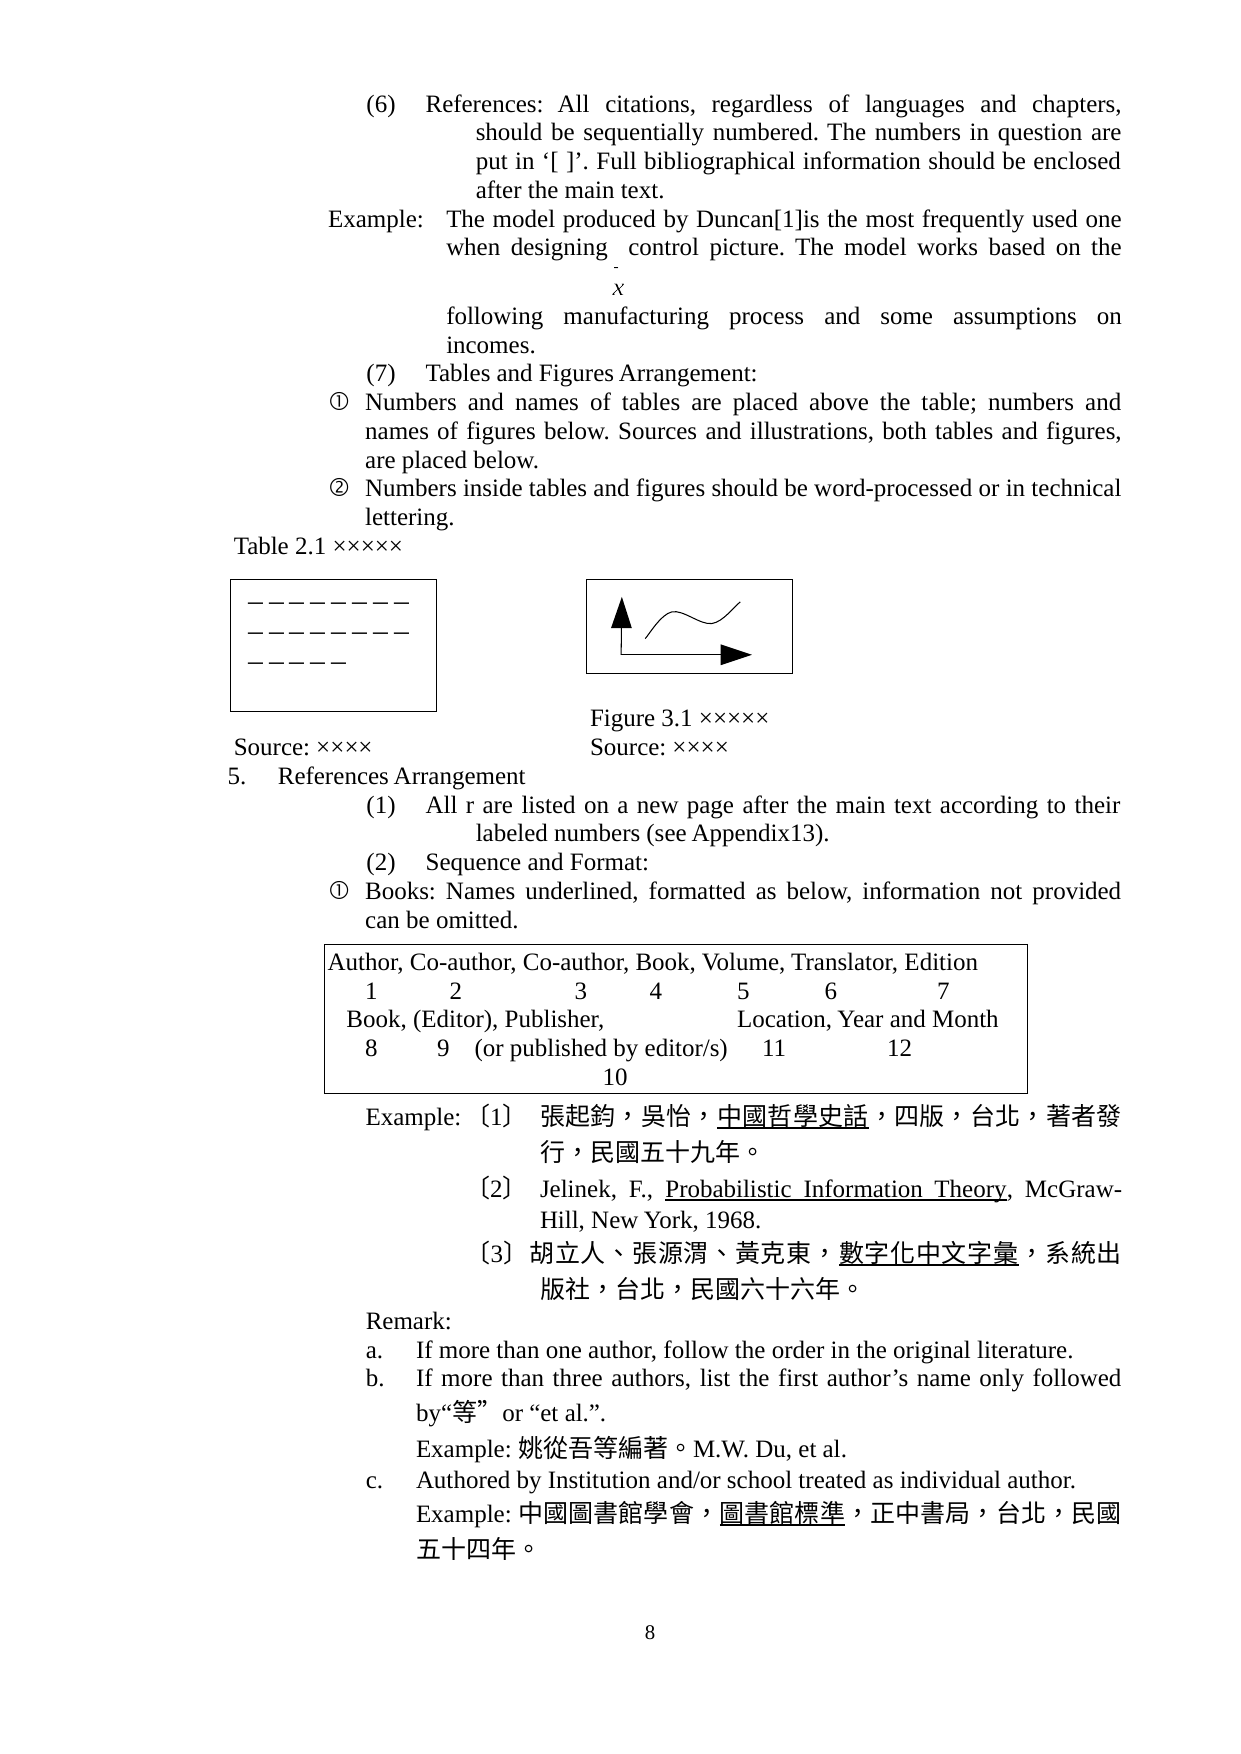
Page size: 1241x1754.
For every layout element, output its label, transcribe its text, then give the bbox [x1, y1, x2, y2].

list Tables and Figures Arrangement: [366, 358, 1122, 387]
text Author, Co-author, Co-author, Book, Volume, Translator, Edition [325, 945, 1027, 973]
text Table 2.1 ××××× [177, 531, 1122, 560]
text c. Authored by Institution and/or school treated as individual author. [366, 1465, 1122, 1493]
list Sequence and Format: [366, 847, 1122, 876]
text Source: ×××× Source: ×××× [177, 732, 1122, 761]
text  Numbers inside tables and figures should be word-processed or in technical lettering. [328, 473, 1122, 531]
text Remark: [366, 1306, 1122, 1335]
text 〔3〕胡立人、張源渭、黃克東，數字化中文字彙，系統出版社，台北，民國六十六年。 [465, 1233, 1122, 1306]
text Example: 姚從吾等編著。M.W. Du, et al. [416, 1428, 1122, 1465]
text 〔2〕 Jelinek, F., Probabilistic Information Theory, McGraw-Hill, New York, 1968. [465, 1168, 1122, 1233]
text  Books: Names underlined, formatted as below, information not provided can be omitted. [328, 876, 1122, 933]
text 10 [325, 1059, 1027, 1093]
list References: All citations, regardless of languages and chapters, should be sequentially numbered. The numbers in question are put in ‘[ ]’. Full bibliographical information should be enclosed after the main text. [366, 89, 1122, 204]
text Example: 〔1〕 張起鈞，吳怡，中國哲學史話，四版，台北，著者發行，民國五十九年。 [365, 933, 1122, 1168]
list All r are listed on a new page after the main text according to their labeled numbers (see Appendix13). [366, 790, 1122, 847]
text a. If more than one author, follow the order in the original literature. [366, 1335, 1122, 1363]
text 1 2 3 4 5 6 7 [325, 973, 1027, 1001]
text b. If more than three authors, list the first author’s name only followed by“等”or “et al.”. [366, 1363, 1122, 1428]
text 5. References Arrangement [227, 761, 1122, 790]
text Figure 3.1 ××××× [590, 703, 1122, 732]
text 8 9 (or published by editor/s) 11 12 [325, 1030, 1027, 1059]
text Example: The model produced by Duncan[1]is the most frequently used one when designingcontrol picture. The model works based on the following manufacturing process and some assumptions on incomes. [328, 204, 1122, 358]
text  Numbers and names of tables are placed above the table; numbers and names of figures below. Sources and illustrations, both tables and figures, are placed below. [328, 387, 1122, 473]
text Book, (Editor), Publisher, Location, Year and Month [325, 1001, 1027, 1030]
text Example: 中國圖書館學會，圖書館標準，正中書局，台北，民國五十四年。 [416, 1493, 1122, 1566]
